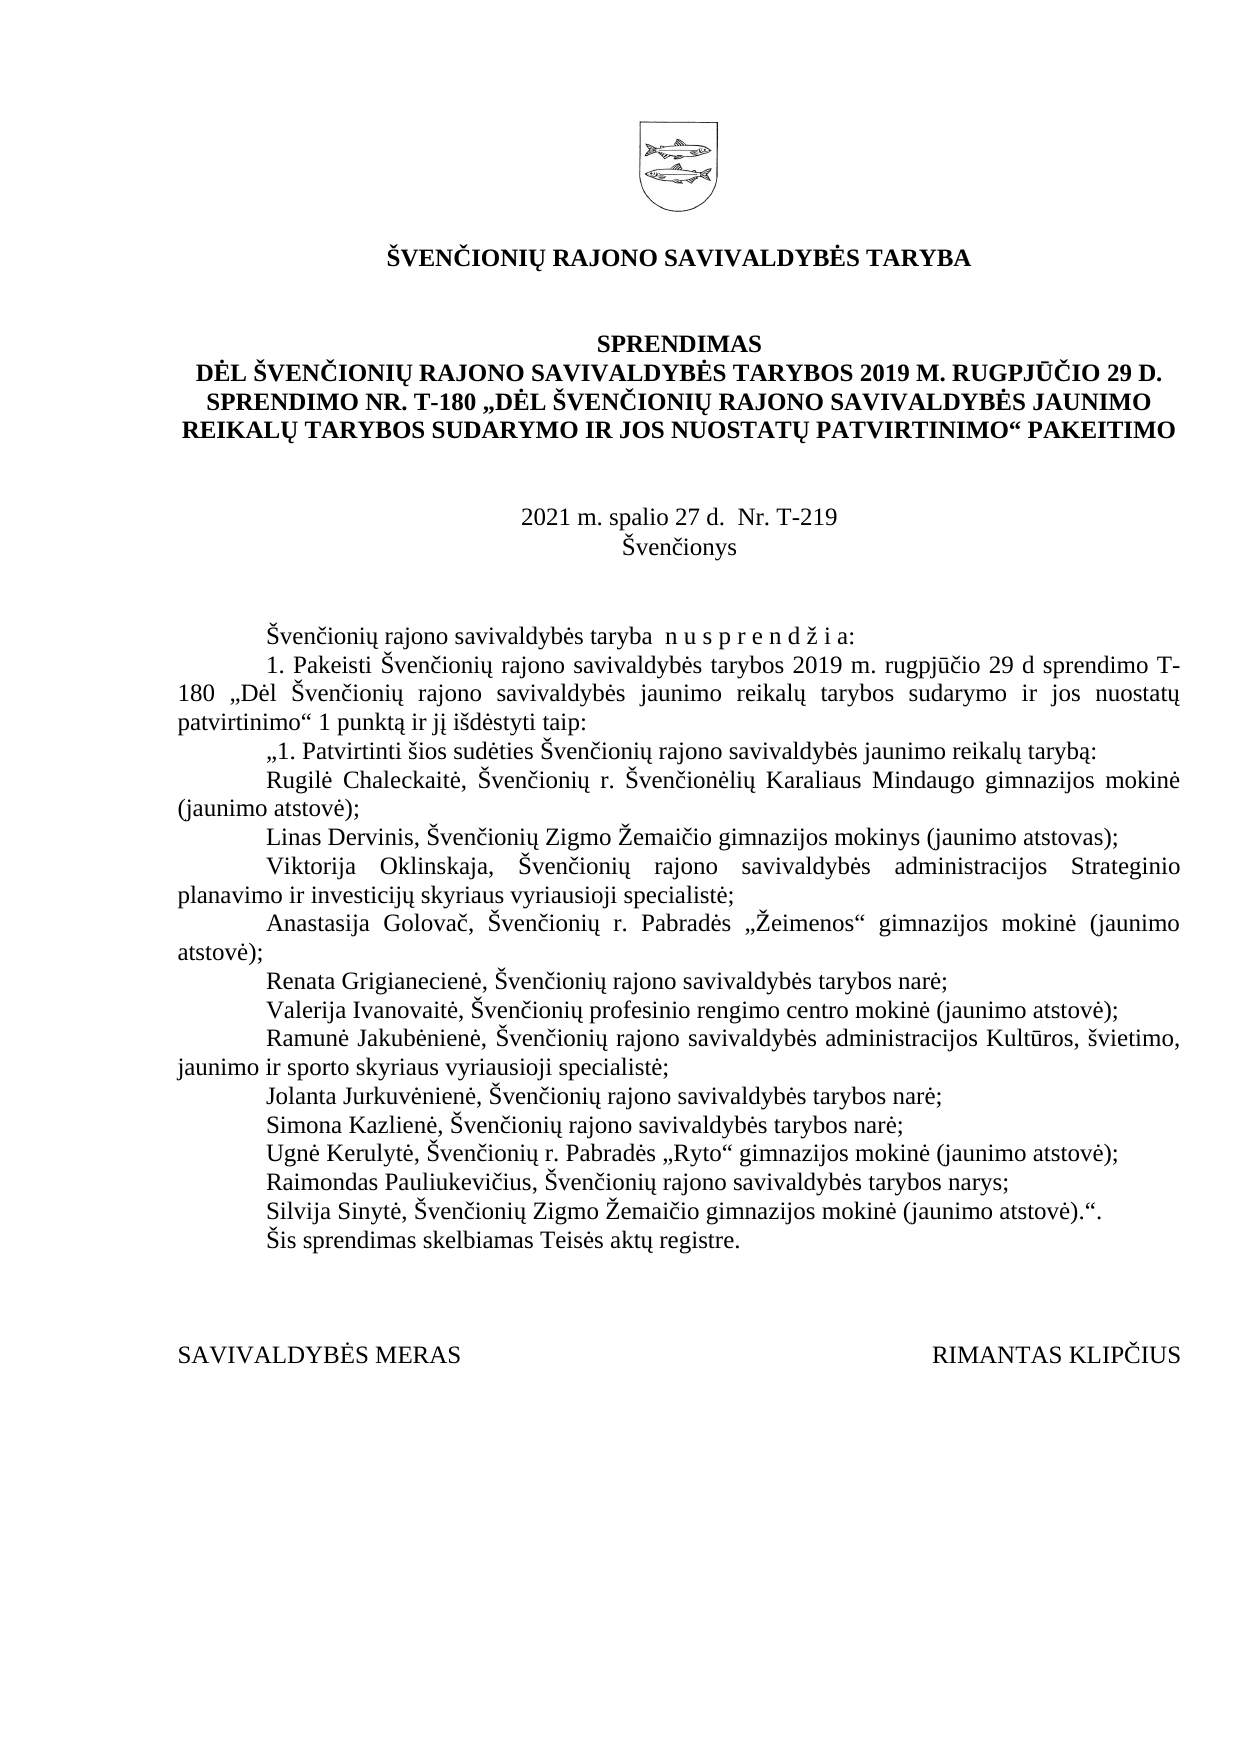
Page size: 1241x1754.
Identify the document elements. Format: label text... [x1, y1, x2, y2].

text Švenčionys [177, 532, 1181, 561]
text Silvija Sinytė, Švenčionių Zigmo Žemaičio gimnazijos mokinė (jaunimo atstovė).“. [177, 1196, 1181, 1225]
text Šis sprendimas skelbiamas Teisės aktų registre. [177, 1225, 1181, 1253]
text Linas Dervinis, Švenčionių Zigmo Žemaičio gimnazijos mokinys (jaunimo atstovas); [177, 822, 1181, 851]
text Švenčionių rajono savivaldybės taryba n u s p r e n d ž i a: [177, 621, 1181, 650]
text Viktorija Oklinskaja, Švenčionių rajono savivaldybės administracijos Strateginio planavimo ir investicijų skyriaus vyriausioji specialistė; [177, 851, 1181, 908]
text „1. Patvirtinti šios sudėties Švenčionių rajono savivaldybės jaunimo reikalų tarybą: [177, 736, 1181, 765]
text 1. Pakeisti Švenčionių rajono savivaldybės tarybos 2019 m. rugpjūčio 29 d sprendimo T-180 „Dėl Švenčionių rajono savivaldybės jaunimo reikalų tarybos sudarymo ir jos nuostatų patvirtinimo“ 1 punktą ir jį išdėstyti taip: [177, 650, 1181, 736]
text 2021 m. spalio 27 d. Nr. T-219 [177, 502, 1181, 531]
text Jolanta Jurkuvėnienė, Švenčionių rajono savivaldybės tarybos narė; [177, 1081, 1181, 1110]
text Ugnė Kerulytė, Švenčionių r. Pabradės „Ryto“ gimnazijos mokinė (jaunimo atstovė); [177, 1138, 1181, 1167]
text Rugilė Chaleckaitė, Švenčionių r. Švenčionėlių Karaliaus Mindaugo gimnazijos mokinė (jaunimo atstovė); [177, 765, 1181, 822]
text Renata Grigianecienė, Švenčionių rajono savivaldybės tarybos narė; [177, 966, 1181, 995]
text SPRENDIMAS [177, 329, 1181, 358]
text Raimondas Pauliukevičius, Švenčionių rajono savivaldybės tarybos narys; [177, 1167, 1181, 1196]
text ŠVENČIONIŲ RAJONO SAVIVALDYBĖS TARYBA [177, 243, 1181, 272]
text Valerija Ivanovaitė, Švenčionių profesinio rengimo centro mokinė (jaunimo atstovė); [177, 995, 1181, 1023]
text Simona Kazlienė, Švenčionių rajono savivaldybės tarybos narė; [177, 1110, 1181, 1138]
text Ramunė Jakubėnienė, Švenčionių rajono savivaldybės administracijos Kultūros, švietimo, jaunimo ir sporto skyriaus vyriausioji specialistė; [177, 1023, 1181, 1081]
text Anastasija Golovač, Švenčionių r. Pabradės „Žeimenos“ gimnazijos mokinė (jaunimo atstovė); [177, 908, 1181, 966]
text DĖL ŠVENČIONIŲ RAJONO SAVIVALDYBĖS TARYBOS 2019 M. RUGPJŪČIO 29 D. SPRENDIMO NR. T-180 „DĖL ŠVENČIONIŲ RAJONO SAVIVALDYBĖS JAUNIMO REIKALŲ TARYBOS SUDARYMO IR JOS NUOSTATŲ PATVIRTINIMO“ PAKEITIMO [177, 358, 1181, 444]
text SAVIVALDYBĖS MERAS RIMANTAS KLIPČIUS [177, 1340, 1181, 1368]
